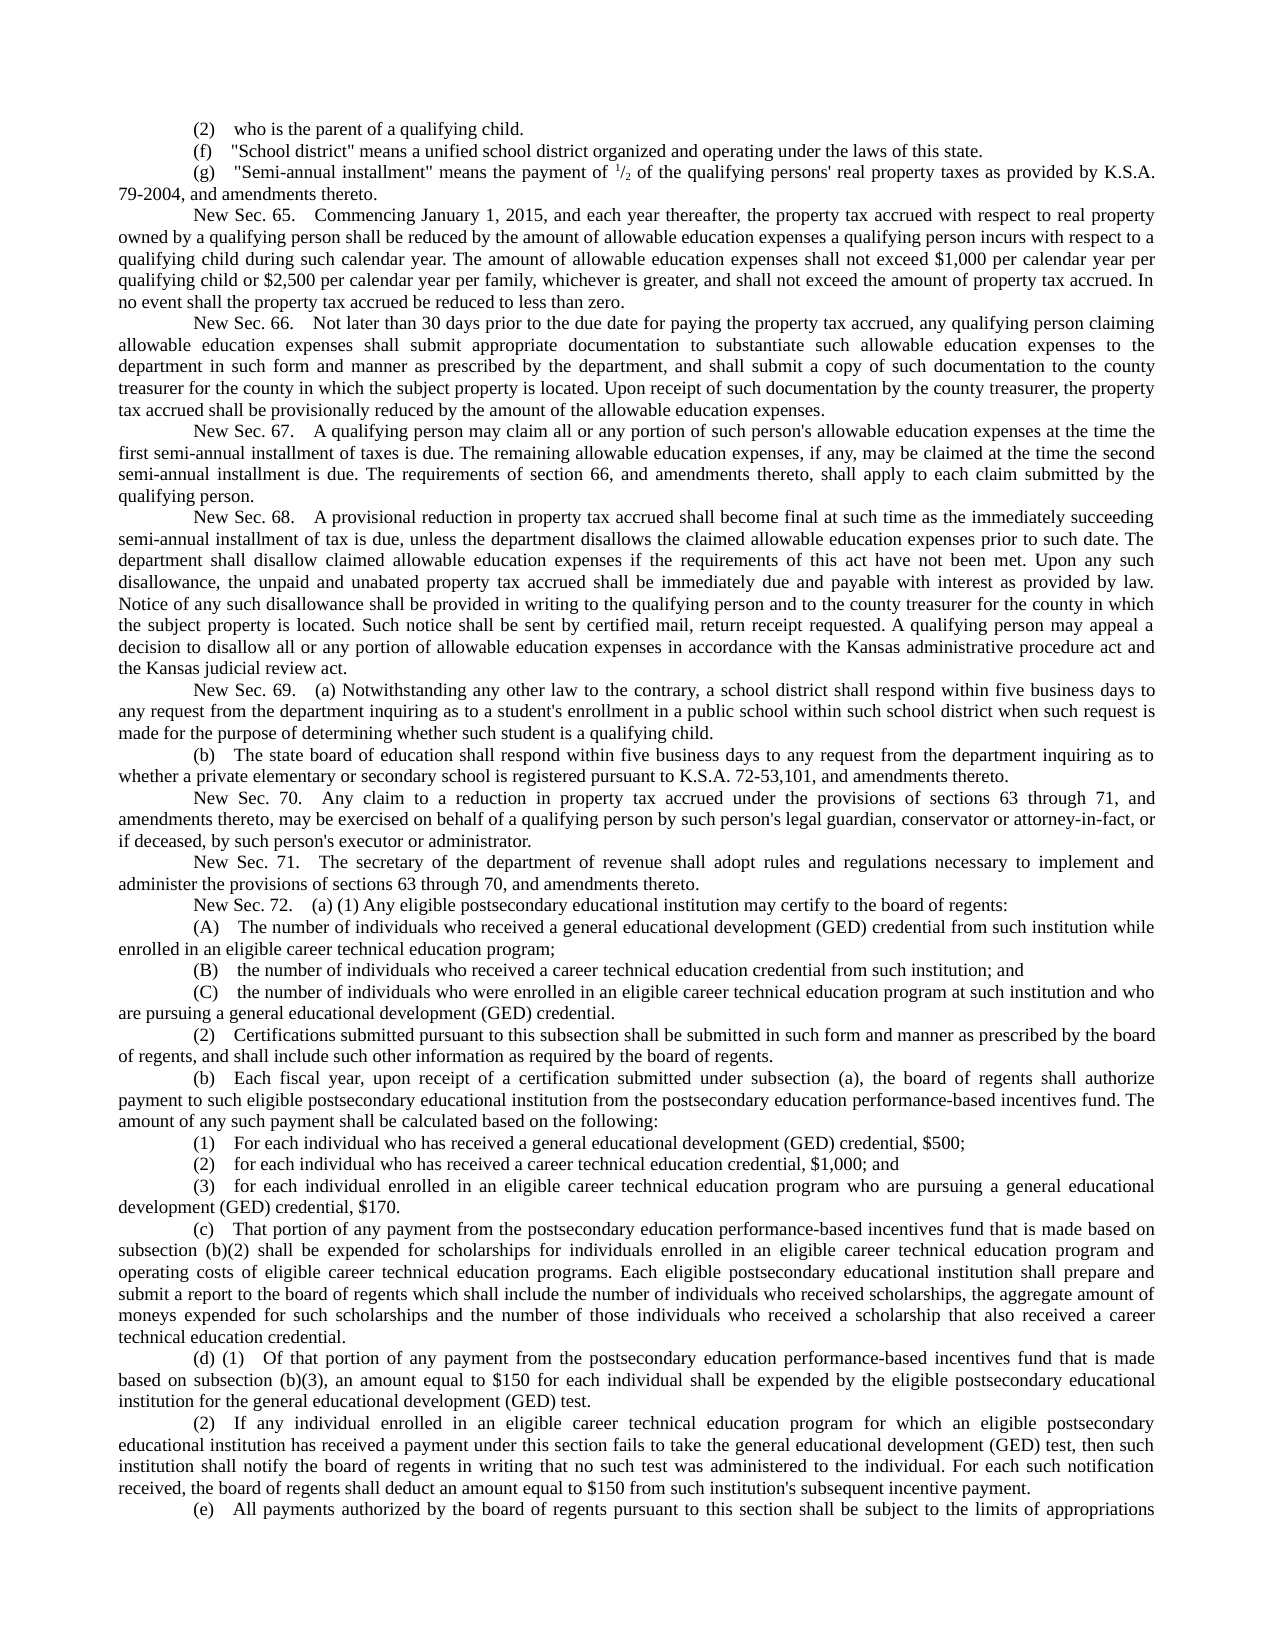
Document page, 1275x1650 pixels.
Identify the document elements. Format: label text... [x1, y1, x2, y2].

text (2) who is the parent of a qualifying child. [118, 118, 1157, 140]
text (c) That portion of any payment from the postsecondary education performance-based incentives fund that is made based on subsection (b)(2) shall be expended for scholarships for individuals enrolled in an eligible career technical education program and operating costs of eligible career technical education programs. Each eligible postsecondary educational institution shall prepare and submit a report to the board of regents which shall include the number of individuals who received scholarships, the aggregate amount of moneys expended for such scholarships and the number of those individuals who received a scholarship that also received a career technical education credential. [118, 1218, 1157, 1347]
text New Sec. 72. (a) (1) Any eligible postsecondary educational institution may certify to the board of regents: [118, 894, 1157, 916]
text New Sec. 71. The secretary of the department of revenue shall adopt rules and regulations necessary to implement and administer the provisions of sections 63 through 70, and amendments thereto. [118, 851, 1157, 894]
text (d) (1) Of that portion of any payment from the postsecondary education performance-based incentives fund that is made based on subsection (b)(3), an amount equal to $150 for each individual shall be expended by the eligible postsecondary educational institution for the general educational development (GED) test. [118, 1347, 1157, 1412]
text (b) The state board of education shall respond within five business days to any request from the department inquiring as to whether a private elementary or secondary school is registered pursuant to K.S.A. 72-53,101, and amendments thereto. [118, 743, 1157, 787]
text New Sec. 66. Not later than 30 days prior to the due date for paying the property tax accrued, any qualifying person claiming allowable education expenses shall submit appropriate documentation to substantiate such allowable education expenses to the department in such form and manner as prescribed by the department, and shall submit a copy of such documentation to the county treasurer for the county in which the subject property is located. Upon receipt of such documentation by the county treasurer, the property tax accrued shall be provisionally reduced by the amount of the allowable education expenses. [118, 312, 1157, 420]
text (1) For each individual who has received a general educational development (GED) credential, $500; [118, 1132, 1157, 1153]
text (e) All payments authorized by the board of regents pursuant to this section shall be subject to the limits of appropriations [118, 1498, 1157, 1520]
text (f) "School district" means a unified school district organized and operating under the laws of this state. [118, 140, 1157, 161]
text (3) for each individual enrolled in an eligible career technical education program who are pursuing a general educational development (GED) credential, $170. [118, 1175, 1157, 1218]
text (2) for each individual who has received a career technical education credential, $1,000; and [118, 1153, 1157, 1175]
text New Sec. 69. (a) Notwithstanding any other law to the contrary, a school district shall respond within five business days to any request from the department inquiring as to a student's enrollment in a public school within such school district when such request is made for the purpose of determining whether such student is a qualifying child. [118, 679, 1157, 743]
text (C) the number of individuals who were enrolled in an eligible career technical education program at such institution and who are pursuing a general educational development (GED) credential. [118, 981, 1157, 1024]
text New Sec. 68. A provisional reduction in property tax accrued shall become final at such time as the immediately succeeding semi-annual installment of tax is due, unless the department disallows the claimed allowable education expenses prior to such date. The department shall disallow claimed allowable education expenses if the requirements of this act have not been met. Upon any such disallowance, the unpaid and unabated property tax accrued shall be immediately due and payable with interest as provided by law. Notice of any such disallowance shall be provided in writing to the qualifying person and to the county treasurer for the county in which the subject property is located. Such notice shall be sent by certified mail, return receipt requested. A qualifying person may appeal a decision to disallow all or any portion of allowable education expenses in accordance with the Kansas administrative procedure act and the Kansas judicial review act. [118, 506, 1157, 679]
text (2) If any individual enrolled in an eligible career technical education program for which an eligible postsecondary educational institution has received a payment under this section fails to take the general educational development (GED) test, then such institution shall notify the board of regents in writing that no such test was administered to the individual. For each such notification received, the board of regents shall deduct an amount equal to $150 from such institution's subsequent incentive payment. [118, 1412, 1157, 1498]
text (2) Certifications submitted pursuant to this subsection shall be submitted in such form and manner as prescribed by the board of regents, and shall include such other information as required by the board of regents. [118, 1024, 1157, 1067]
text (g) "Semi-annual installment" means the payment of 1/2 of the qualifying persons' real property taxes as provided by K.S.A. 79-2004, and amendments thereto. [118, 161, 1157, 204]
text (B) the number of individuals who received a career technical education credential from such institution; and [118, 959, 1157, 981]
text New Sec. 65. Commencing January 1, 2015, and each year thereafter, the property tax accrued with respect to real property owned by a qualifying person shall be reduced by the amount of allowable education expenses a qualifying person incurs with respect to a qualifying child during such calendar year. The amount of allowable education expenses shall not exceed $1,000 per calendar year per qualifying child or $2,500 per calendar year per family, whichever is greater, and shall not exceed the amount of property tax accrued. In no event shall the property tax accrued be reduced to less than zero. [118, 204, 1157, 312]
text New Sec. 67. A qualifying person may claim all or any portion of such person's allowable education expenses at the time the first semi-annual installment of taxes is due. The remaining allowable education expenses, if any, may be claimed at the time the second semi-annual installment is due. The requirements of section 66, and amendments thereto, shall apply to each claim submitted by the qualifying person. [118, 420, 1157, 506]
text (A) The number of individuals who received a general educational development (GED) credential from such institution while enrolled in an eligible career technical education program; [118, 916, 1157, 959]
text New Sec. 70. Any claim to a reduction in property tax accrued under the provisions of sections 63 through 71, and amendments thereto, may be exercised on behalf of a qualifying person by such person's legal guardian, conservator or attorney-in-fact, or if deceased, by such person's executor or administrator. [118, 787, 1157, 851]
text (b) Each fiscal year, upon receipt of a certification submitted under subsection (a), the board of regents shall authorize payment to such eligible postsecondary educational institution from the postsecondary education performance-based incentives fund. The amount of any such payment shall be calculated based on the following: [118, 1067, 1157, 1132]
